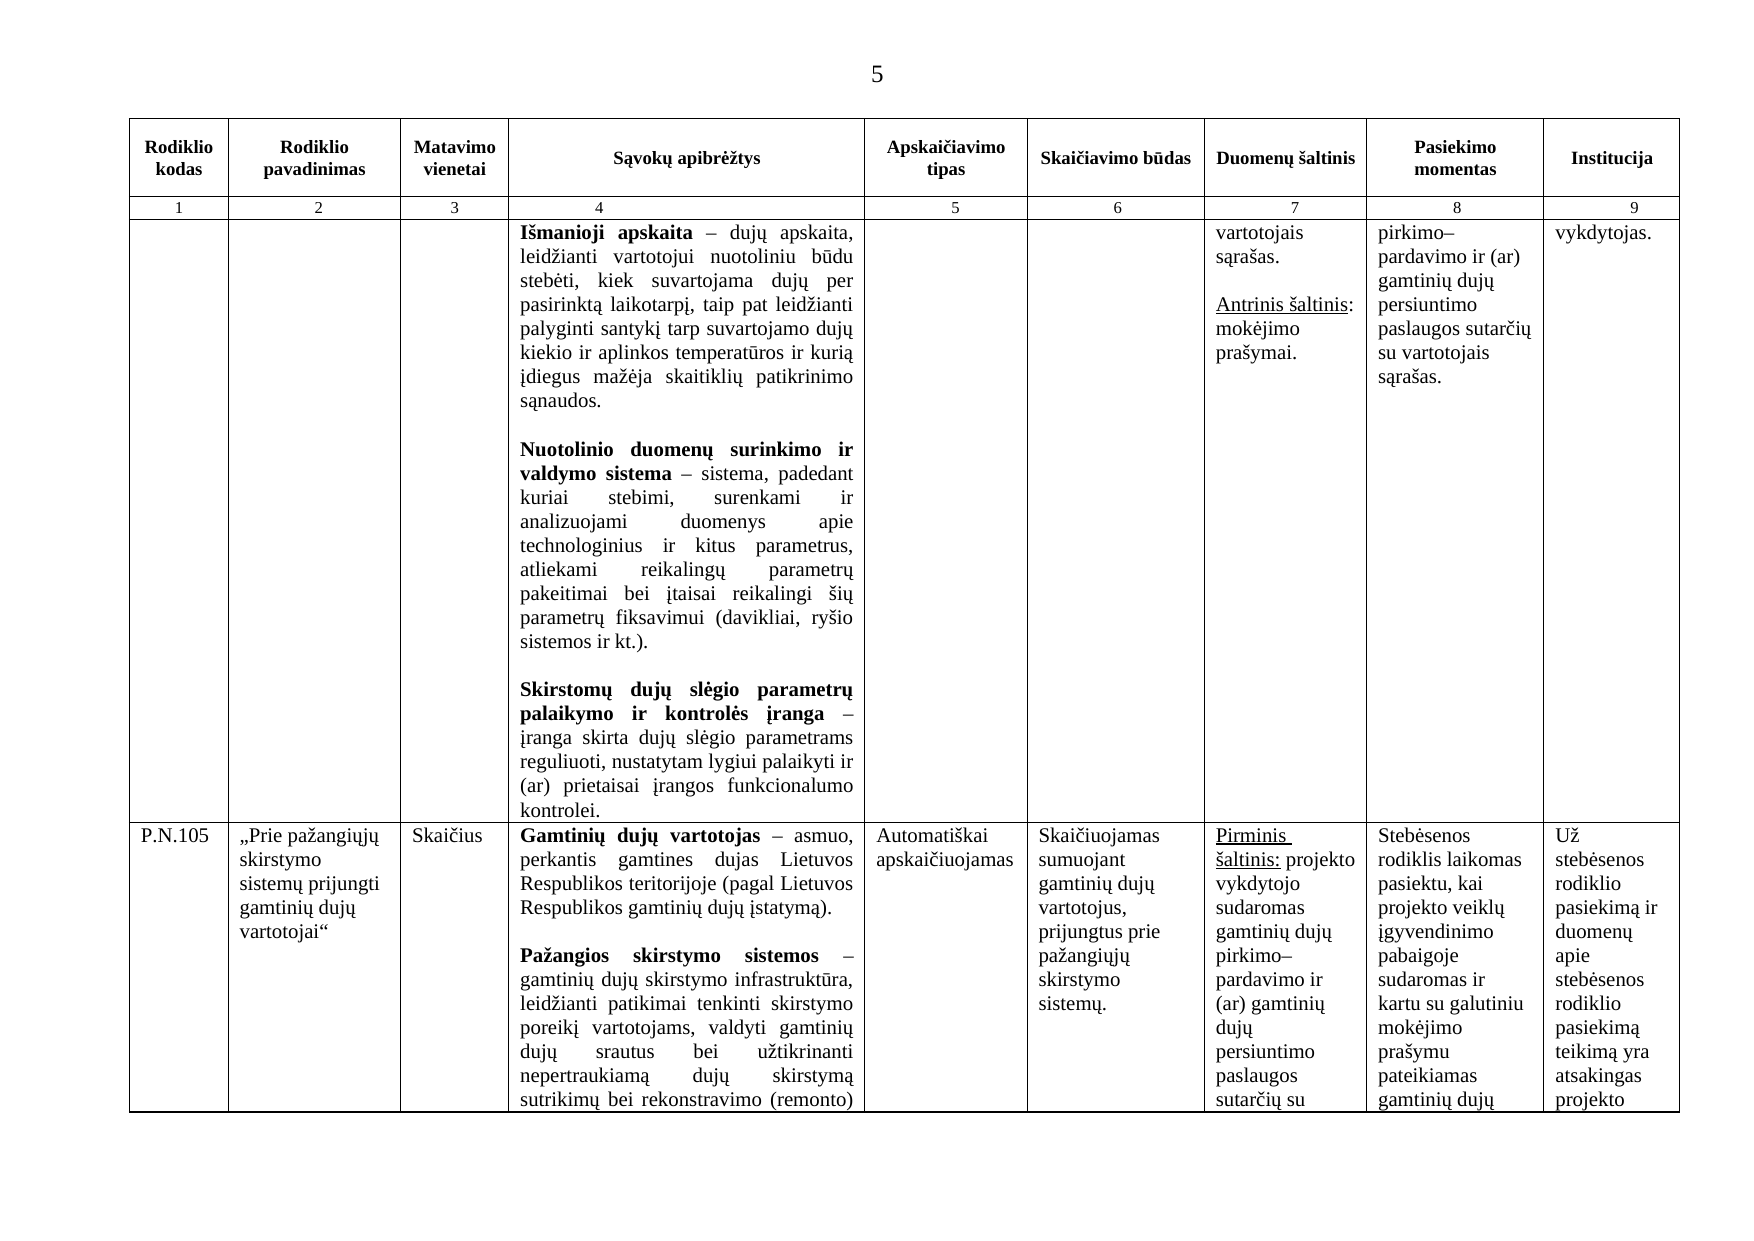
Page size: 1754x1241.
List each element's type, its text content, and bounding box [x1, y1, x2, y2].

table_cell „Prie pažangiųjų skirstymo sistemų prijungti gamtinių dujų vartotojai“ [229, 823, 400, 1111]
table_cell Skaičiuojamas sumuojant gamtinių dujų vartotojus, prijungtus prie pažangiųjų skirstymo sistemų. [1028, 823, 1204, 1111]
table_cell pirkimo–pardavimo ir (ar) gamtinių dujų persiuntimo paslaugos sutarčių su vartotojais sąrašas. [1367, 220, 1543, 822]
table_cell [401, 220, 508, 822]
table_cell P.N.105 [130, 823, 228, 1111]
table_cell Išmanioji apskaita – dujų apskaita, leidžianti vartotojui nuotoliniu būdu stebėti, kiek suvartojama dujų per pasirinktą laikotarpį, taip pat leidžianti palyginti santykį tarp suvartojamo dujų kiekio ir aplinkos temperatūros ir kurią įdiegus mažėja skaitiklių patikrinimo sąnaudos. Nuotolinio duomenų surinkimo ir valdymo sistema – sistema, padedant kuriai stebimi, surenkami ir analizuojami duomenys apie technologinius ir kitus parametrus, atliekami reikalingų parametrų pakeitimai bei įtaisai reikalingi šių parametrų fiksavimui (davikliai, ryšio sistemos ir kt.). Skirstomų dujų slėgio parametrų palaikymo ir kontrolės įranga – įranga skirta dujų slėgio parametrams reguliuoti, nustatytam lygiui palaikyti ir (ar) prietaisai įrangos funkcionalumo kontrolei. [509, 220, 864, 822]
table_cell 3 [401, 197, 508, 219]
table_cell [865, 220, 1027, 822]
table_cell vartotojais sąrašas. Antrinis šaltinis: mokėjimo prašymai. [1205, 220, 1366, 822]
table_cell 9 [1544, 197, 1679, 219]
table_header Sąvokų apibrėžtys [509, 119, 864, 196]
table_cell 4 [509, 197, 864, 219]
table_cell Pirminis šaltinis: projekto vykdytojo sudaromas gamtinių dujų pirkimo–pardavimo ir (ar) gamtinių dujų persiuntimo paslaugos sutarčių su [1205, 823, 1366, 1111]
table_header Institucija [1544, 119, 1679, 196]
table_cell [1028, 220, 1204, 822]
table_cell Skaičius [401, 823, 508, 1111]
table_header Pasiekimo momentas [1367, 119, 1543, 196]
table_header Rodiklio kodas [130, 119, 228, 196]
table_header Matavimo vienetai [401, 119, 508, 196]
table_cell vykdytojas. [1544, 220, 1679, 822]
table_header Apskaičiavimo tipas [865, 119, 1027, 196]
table_header Duomenų šaltinis [1205, 119, 1366, 196]
table_cell 5 [865, 197, 1027, 219]
table_cell 8 [1367, 197, 1543, 219]
table_cell Už stebėsenos rodiklio pasiekimą ir duomenų apie stebėsenos rodiklio pasiekimą teikimą yra atsakingas projekto [1544, 823, 1679, 1111]
table_cell 2 [229, 197, 400, 219]
table_header Skaičiavimo būdas [1028, 119, 1204, 196]
table_cell Automatiškai apskaičiuojamas [865, 823, 1027, 1111]
table_cell 6 [1028, 197, 1204, 219]
table_cell Gamtinių dujų vartotojas – asmuo, perkantis gamtines dujas Lietuvos Respublikos teritorijoje (pagal Lietuvos Respublikos gamtinių dujų įstatymą). Pažangios skirstymo sistemos – gamtinių dujų skirstymo infrastruktūra, leidžianti patikimai tenkinti skirstymo poreikį vartotojams, valdyti gamtinių dujų srautus bei užtikrinanti nepertraukiamą dujų skirstymą sutrikimų bei rekonstravimo (remonto) [509, 823, 864, 1111]
table_cell [130, 220, 228, 822]
table_cell Stebėsenos rodiklis laikomas pasiektu, kai projekto veiklų įgyvendinimo pabaigoje sudaromas ir kartu su galutiniu mokėjimo prašymu pateikiamas gamtinių dujų [1367, 823, 1543, 1111]
table_header Rodiklio pavadinimas [229, 119, 400, 196]
table_cell 1 [130, 197, 228, 219]
table_cell [229, 220, 400, 822]
table_cell 7 [1205, 197, 1366, 219]
